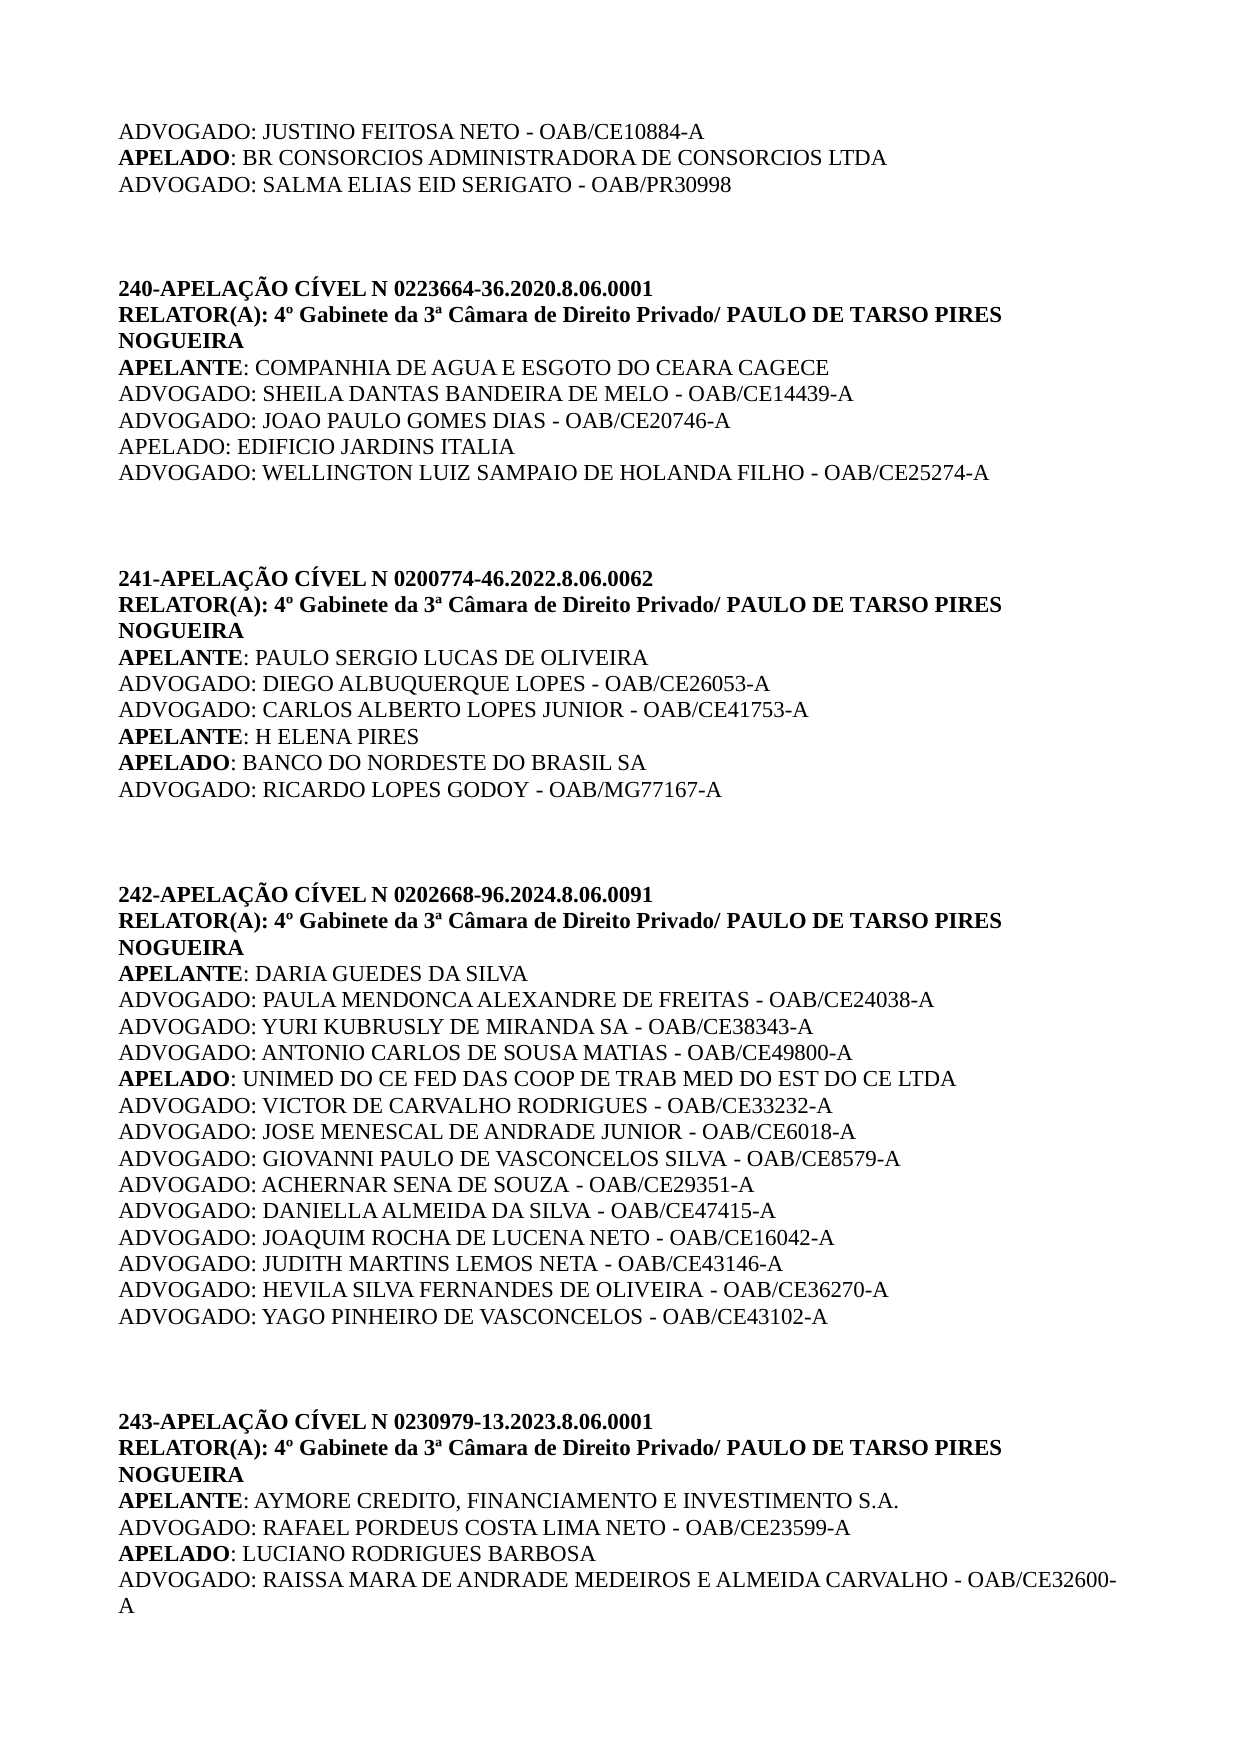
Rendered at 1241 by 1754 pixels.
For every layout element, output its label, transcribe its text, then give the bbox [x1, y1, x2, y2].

text ADVOGADO: JUSTINO FEITOSA NETO - OAB/CE10884-A APELADO: BR CONSORCIOS ADMINISTRADORA DE CONSORCIOS LTDA ADVOGADO: SALMA ELIAS EID SERIGATO - OAB/PR30998 [118, 118, 1122, 223]
text 240-APELAÇÃO CÍVEL N 0223664-36.2020.8.06.0001 RELATOR(A): 4º Gabinete da 3ª Câmara de Direito Privado/ PAULO DE TARSO PIRES NOGUEIRA APELANTE: COMPANHIA DE AGUA E ESGOTO DO CEARA CAGECE ADVOGADO: SHEILA DANTAS BANDEIRA DE MELO - OAB/CE14439-A ADVOGADO: JOAO PAULO GOMES DIAS - OAB/CE20746-A APELADO: EDIFICIO JARDINS ITALIA ADVOGADO: WELLINGTON LUIZ SAMPAIO DE HOLANDA FILHO - OAB/CE25274-A 241-APELAÇÃO CÍVEL N 0200774-46.2022.8.06.0062 RELATOR(A): 4º Gabinete da 3ª Câmara de Direito Privado/ PAULO DE TARSO PIRES NOGUEIRA APELANTE: PAULO SERGIO LUCAS DE OLIVEIRA ADVOGADO: DIEGO ALBUQUERQUE LOPES - OAB/CE26053-A ADVOGADO: CARLOS ALBERTO LOPES JUNIOR - OAB/CE41753-A APELANTE: H ELENA PIRES APELADO: BANCO DO NORDESTE DO BRASIL SA ADVOGADO: RICARDO LOPES GODOY - OAB/MG77167-A 242-APELAÇÃO CÍVEL N 0202668-96.2024.8.06.0091 RELATOR(A): 4º Gabinete da 3ª Câmara de Direito Privado/ PAULO DE TARSO PIRES NOGUEIRA APELANTE: DARIA GUEDES DA SILVA ADVOGADO: PAULA MENDONCA ALEXANDRE DE FREITAS - OAB/CE24038-A ADVOGADO: YURI KUBRUSLY DE MIRANDA SA - OAB/CE38343-A ADVOGADO: ANTONIO CARLOS DE SOUSA MATIAS - OAB/CE49800-A APELADO: UNIMED DO CE FED DAS COOP DE TRAB MED DO EST DO CE LTDA ADVOGADO: VICTOR DE CARVALHO RODRIGUES - OAB/CE33232-A ADVOGADO: JOSE MENESCAL DE ANDRADE JUNIOR - OAB/CE6018-A ADVOGADO: GIOVANNI PAULO DE VASCONCELOS SILVA - OAB/CE8579-A ADVOGADO: ACHERNAR SENA DE SOUZA - OAB/CE29351-A ADVOGADO: DANIELLA ALMEIDA DA SILVA - OAB/CE47415-A ADVOGADO: JOAQUIM ROCHA DE LUCENA NETO - OAB/CE16042-A ADVOGADO: JUDITH MARTINS LEMOS NETA - OAB/CE43146-A ADVOGADO: HEVILA SILVA FERNANDES DE OLIVEIRA - OAB/CE36270-A ADVOGADO: YAGO PINHEIRO DE VASCONCELOS - OAB/CE43102-A 243-APELAÇÃO CÍVEL N 0230979-13.2023.8.06.0001 RELATOR(A): 4º Gabinete da 3ª Câmara de Direito Privado/ PAULO DE TARSO PIRES NOGUEIRA APELANTE: AYMORE CREDITO, FINANCIAMENTO E INVESTIMENTO S.A. ADVOGADO: RAFAEL PORDEUS COSTA LIMA NETO - OAB/CE23599-A APELADO: LUCIANO RODRIGUES BARBOSA ADVOGADO: RAISSA MARA DE ANDRADE MEDEIROS E ALMEIDA CARVALHO - OAB/CE32600-A [118, 275, 1122, 1619]
